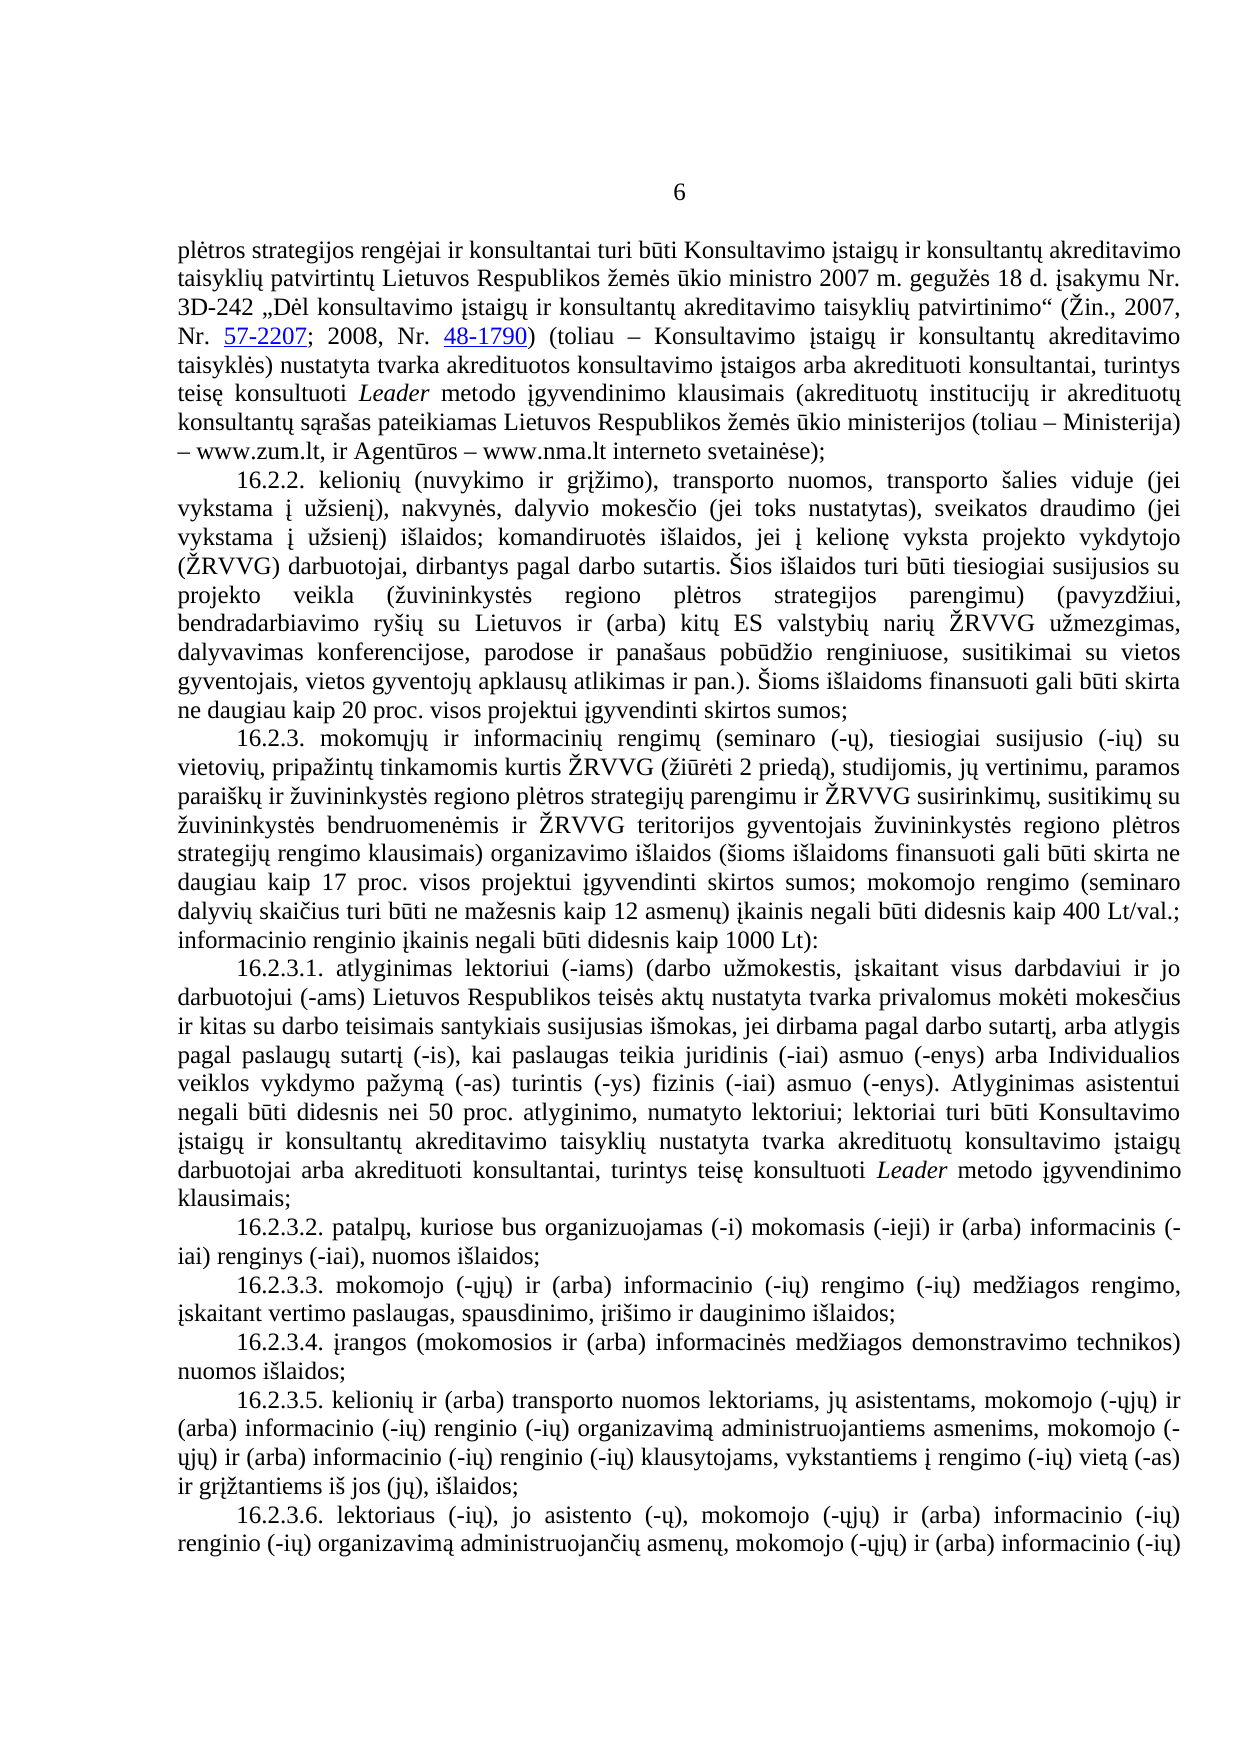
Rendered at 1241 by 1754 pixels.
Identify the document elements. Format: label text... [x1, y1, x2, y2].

text 16.2.3.1. atlyginimas lektoriui (-iams) (darbo užmokestis, įskaitant visus darbdaviui ir jo darbuotojui (-ams) Lietuvos Respublikos teisės aktų nustatyta tvarka privalomus mokėti mokesčius ir kitas su darbo teisimais santykiais susijusias išmokas, jei dirbama pagal darbo sutartį, arba atlygis pagal paslaugų sutartį (-is), kai paslaugas teikia juridinis (-iai) asmuo (-enys) arba Individualios veiklos vykdymo pažymą (-as) turintis (-ys) fizinis (-iai) asmuo (-enys). Atlyginimas asistentui negali būti didesnis nei 50 proc. atlyginimo, numatyto lektoriui; lektoriai turi būti Konsultavimo įstaigų ir konsultantų akreditavimo taisyklių nustatyta tvarka akredituotų konsultavimo įstaigų darbuotojai arba akredituoti konsultantai, turintys teisę konsultuoti Leader metodo įgyvendinimo klausimais; [177, 953, 1181, 1212]
text 16.2.3.6. lektoriaus (-ių), jo asistento (-ų), mokomojo (-ųjų) ir (arba) informacinio (-ių) renginio (-ių) organizavimą administruojančių asmenų, mokomojo (-ųjų) ir (arba) informacinio (-ių) [177, 1500, 1181, 1557]
text 16.2.2. kelionių (nuvykimo ir grįžimo), transporto nuomos, transporto šalies viduje (jei vykstama į užsienį), nakvynės, dalyvio mokesčio (jei toks nustatytas), sveikatos draudimo (jei vykstama į užsienį) išlaidos; komandiruotės išlaidos, jei į kelionę vyksta projekto vykdytojo (ŽRVVG) darbuotojai, dirbantys pagal darbo sutartis. Šios išlaidos turi būti tiesiogiai susijusios su projekto veikla (žuvininkystės regiono plėtros strategijos parengimu) (pavyzdžiui, bendradarbiavimo ryšių su Lietuvos ir (arba) kitų ES valstybių narių ŽRVVG užmezgimas, dalyvavimas konferencijose, parodose ir panašaus pobūdžio renginiuose, susitikimai su vietos gyventojais, vietos gyventojų apklausų atlikimas ir pan.). Šioms išlaidoms finansuoti gali būti skirta ne daugiau kaip 20 proc. visos projektui įgyvendinti skirtos sumos; [177, 465, 1181, 723]
text 16.2.3.2. patalpų, kuriose bus organizuojamas (-i) mokomasis (-ieji) ir (arba) informacinis (-iai) renginys (-iai), nuomos išlaidos; [177, 1212, 1181, 1270]
text 16.2.3. mokomųjų ir informacinių rengimų (seminaro (-ų), tiesiogiai susijusio (-ių) su vietovių, pripažintų tinkamomis kurtis ŽRVVG (žiūrėti 2 priedą), studijomis, jų vertinimu, paramos paraiškų ir žuvininkystės regiono plėtros strategijų parengimu ir ŽRVVG susirinkimų, susitikimų su žuvininkystės bendruomenėmis ir ŽRVVG teritorijos gyventojais žuvininkystės regiono plėtros strategijų rengimo klausimais) organizavimo išlaidos (šioms išlaidoms finansuoti gali būti skirta ne daugiau kaip 17 proc. visos projektui įgyvendinti skirtos sumos; mokomojo rengimo (seminaro dalyvių skaičius turi būti ne mažesnis kaip 12 asmenų) įkainis negali būti didesnis kaip 400 Lt/val.; informacinio renginio įkainis negali būti didesnis kaip 1000 Lt): [177, 723, 1181, 953]
text 16.2.3.4. įrangos (mokomosios ir (arba) informacinės medžiagos demonstravimo technikos) nuomos išlaidos; [177, 1327, 1181, 1385]
text 16.2.3.5. kelionių ir (arba) transporto nuomos lektoriams, jų asistentams, mokomojo (-ųjų) ir (arba) informacinio (-ių) renginio (-ių) organizavimą administruojantiems asmenims, mokomojo (-ųjų) ir (arba) informacinio (-ių) renginio (-ių) klausytojams, vykstantiems į rengimo (-ių) vietą (-as) ir grįžtantiems iš jos (jų), išlaidos; [177, 1385, 1181, 1500]
text plėtros strategijos rengėjai ir konsultantai turi būti Konsultavimo įstaigų ir konsultantų akreditavimo taisyklių patvirtintų Lietuvos Respublikos žemės ūkio ministro 2007 m. gegužės 18 d. įsakymu Nr. 3D-242 „Dėl konsultavimo įstaigų ir konsultantų akreditavimo taisyklių patvirtinimo“ (Žin., 2007, Nr. 57-2207; 2008, Nr. 48-1790) (toliau – Konsultavimo įstaigų ir konsultantų akreditavimo taisyklės) nustatyta tvarka akredituotos konsultavimo įstaigos arba akredituoti konsultantai, turintys teisę konsultuoti Leader metodo įgyvendinimo klausimais (akredituotų institucijų ir akredituotų konsultantų sąrašas pateikiamas Lietuvos Respublikos žemės ūkio ministerijos (toliau – Ministerija) – www.zum.lt, ir Agentūros – www.nma.lt interneto svetainėse); [177, 235, 1181, 465]
text 16.2.3.3. mokomojo (-ųjų) ir (arba) informacinio (-ių) rengimo (-ių) medžiagos rengimo, įskaitant vertimo paslaugas, spausdinimo, įrišimo ir dauginimo išlaidos; [177, 1270, 1181, 1327]
